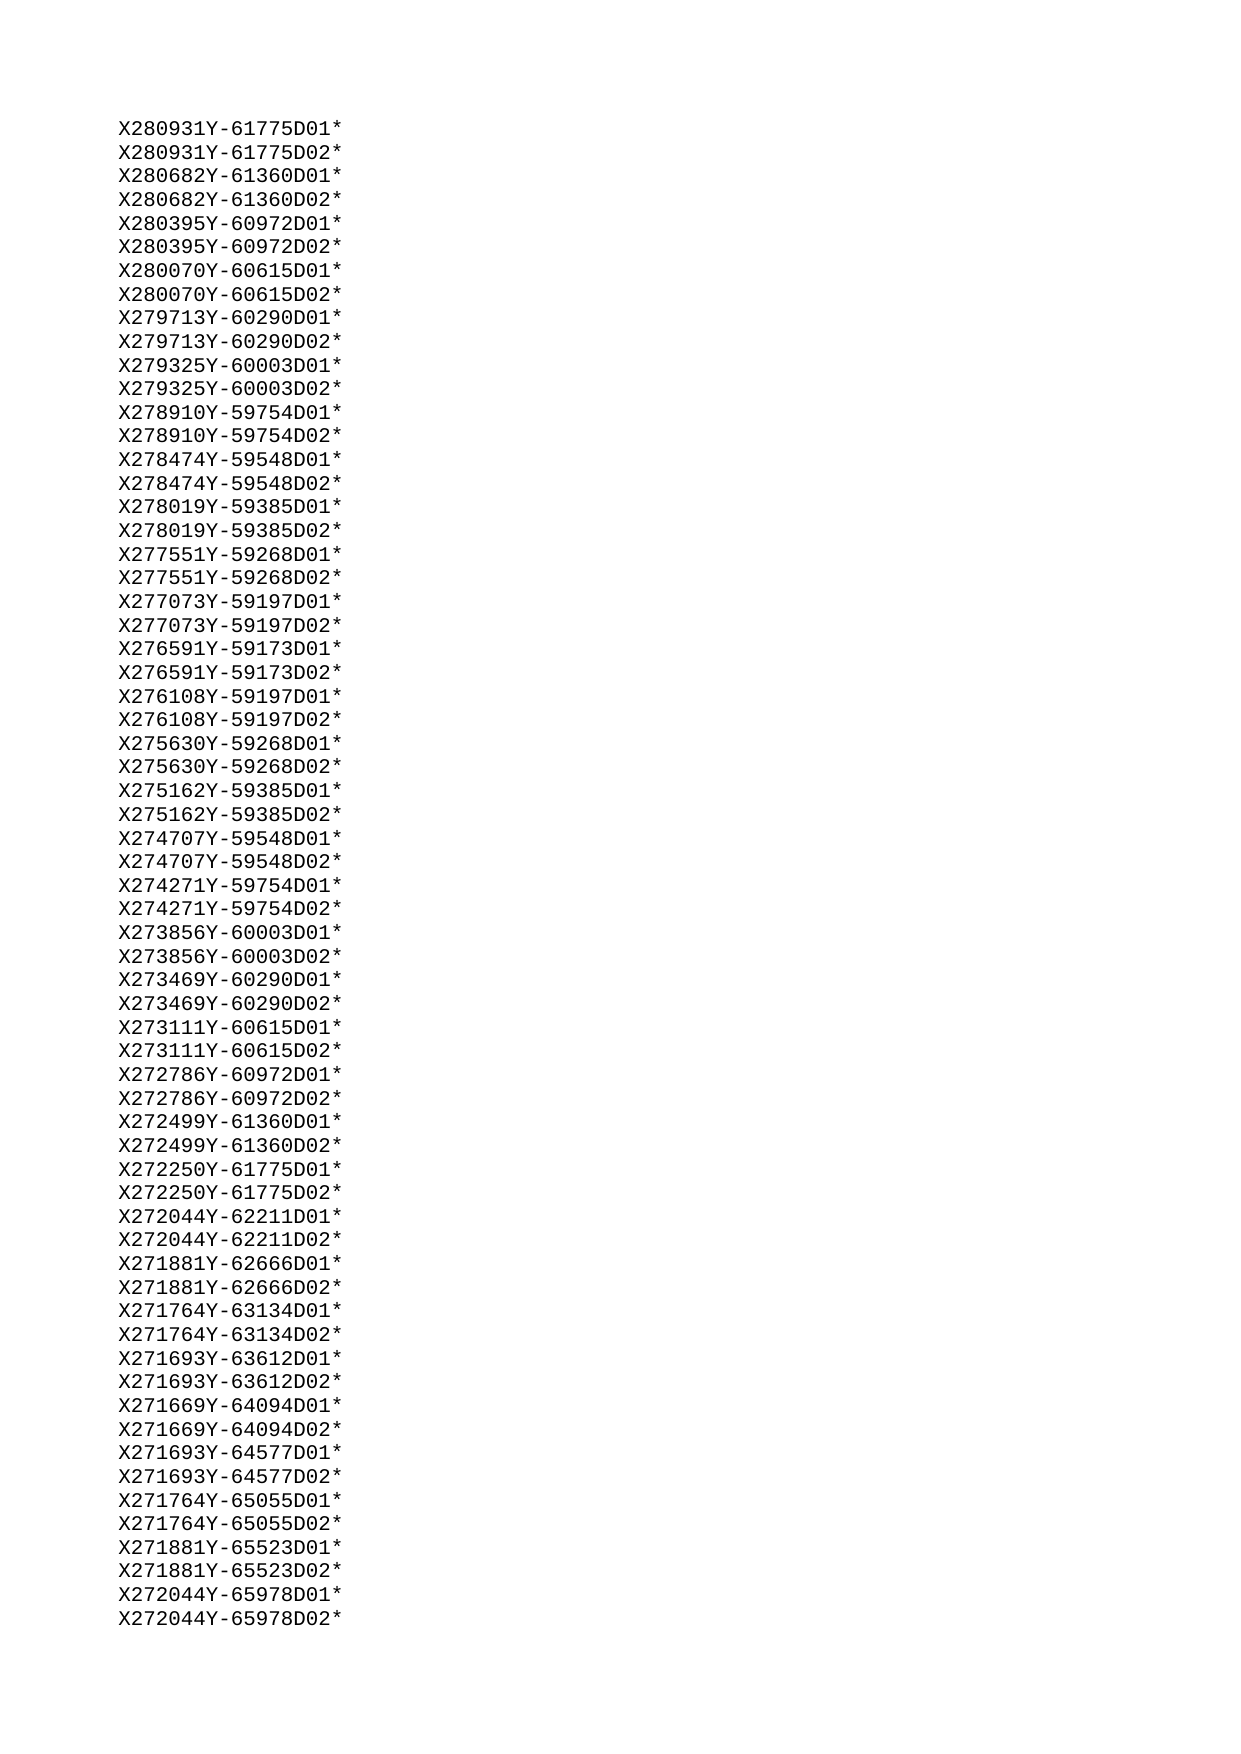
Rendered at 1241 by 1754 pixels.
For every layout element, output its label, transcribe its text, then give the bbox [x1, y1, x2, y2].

text X271693Y-63612D02* [118, 1371, 1122, 1395]
text X271669Y-64094D01* [118, 1395, 1122, 1419]
text X272250Y-61775D02* [118, 1182, 1122, 1206]
text X279713Y-60290D02* [118, 331, 1122, 354]
text X272044Y-62211D01* [118, 1206, 1122, 1229]
text X273469Y-60290D01* [118, 969, 1122, 993]
text X271881Y-65523D01* [118, 1537, 1122, 1561]
text X272044Y-65978D01* [118, 1584, 1122, 1608]
text X275630Y-59268D02* [118, 757, 1122, 780]
text X280070Y-60615D02* [118, 284, 1122, 307]
text X272499Y-61360D02* [118, 1135, 1122, 1158]
text X280931Y-61775D01* [118, 118, 1122, 142]
text X273856Y-60003D02* [118, 946, 1122, 969]
text X271881Y-65523D02* [118, 1561, 1122, 1584]
text X273111Y-60615D02* [118, 1040, 1122, 1064]
text X272044Y-65978D02* [118, 1608, 1122, 1631]
text X273469Y-60290D02* [118, 993, 1122, 1017]
text X272499Y-61360D01* [118, 1111, 1122, 1135]
text X271693Y-64577D02* [118, 1466, 1122, 1489]
text X277073Y-59197D02* [118, 615, 1122, 638]
text X280682Y-61360D02* [118, 189, 1122, 213]
text X271764Y-63134D01* [118, 1300, 1122, 1324]
text X273111Y-60615D01* [118, 1017, 1122, 1040]
text X277551Y-59268D02* [118, 567, 1122, 591]
text X271669Y-64094D02* [118, 1419, 1122, 1442]
text X274271Y-59754D01* [118, 875, 1122, 898]
text X279325Y-60003D01* [118, 354, 1122, 378]
text X271764Y-63134D02* [118, 1324, 1122, 1348]
text X273856Y-60003D01* [118, 922, 1122, 946]
text X272786Y-60972D02* [118, 1088, 1122, 1111]
text X271693Y-63612D01* [118, 1348, 1122, 1371]
text X274707Y-59548D02* [118, 851, 1122, 875]
text X278474Y-59548D02* [118, 473, 1122, 496]
text X280070Y-60615D01* [118, 260, 1122, 284]
text X276108Y-59197D01* [118, 686, 1122, 709]
text X276591Y-59173D02* [118, 662, 1122, 686]
text X271764Y-65055D02* [118, 1513, 1122, 1537]
text X280395Y-60972D02* [118, 236, 1122, 260]
text X275630Y-59268D01* [118, 733, 1122, 757]
text X278019Y-59385D01* [118, 496, 1122, 520]
text X274707Y-59548D01* [118, 827, 1122, 851]
text X275162Y-59385D01* [118, 780, 1122, 804]
text X272786Y-60972D01* [118, 1064, 1122, 1088]
text X271881Y-62666D02* [118, 1277, 1122, 1300]
text X274271Y-59754D02* [118, 898, 1122, 922]
text X278019Y-59385D02* [118, 520, 1122, 544]
text X276591Y-59173D01* [118, 638, 1122, 662]
text X271693Y-64577D01* [118, 1442, 1122, 1466]
text X275162Y-59385D02* [118, 804, 1122, 827]
text X277551Y-59268D01* [118, 544, 1122, 567]
text X278910Y-59754D02* [118, 426, 1122, 449]
text X278910Y-59754D01* [118, 402, 1122, 426]
text X279713Y-60290D01* [118, 307, 1122, 331]
text X272250Y-61775D01* [118, 1158, 1122, 1182]
text X280931Y-61775D02* [118, 142, 1122, 165]
text X271764Y-65055D01* [118, 1489, 1122, 1513]
text X276108Y-59197D02* [118, 709, 1122, 733]
text X272044Y-62211D02* [118, 1229, 1122, 1253]
text X277073Y-59197D01* [118, 591, 1122, 615]
text X279325Y-60003D02* [118, 378, 1122, 402]
text X280395Y-60972D01* [118, 213, 1122, 236]
text X280682Y-61360D01* [118, 165, 1122, 189]
text X271881Y-62666D01* [118, 1253, 1122, 1277]
text X278474Y-59548D01* [118, 449, 1122, 473]
